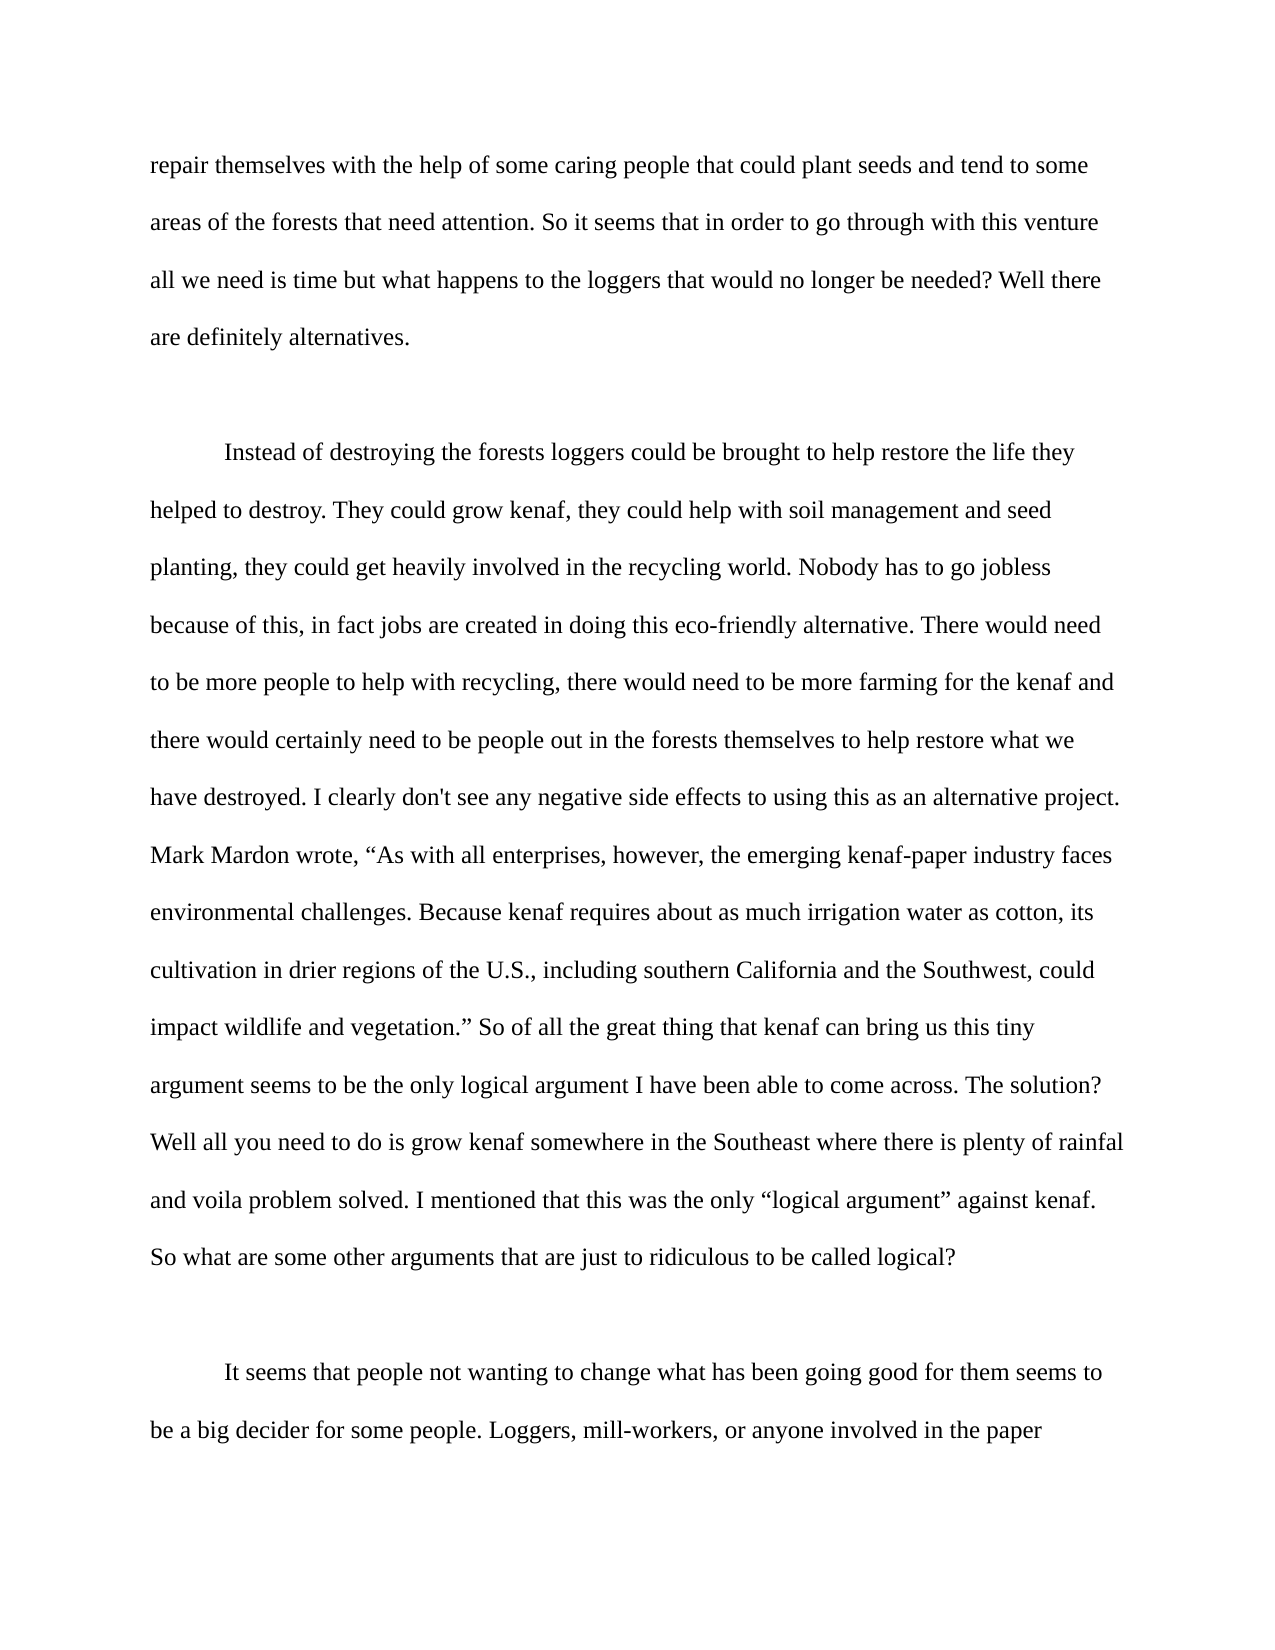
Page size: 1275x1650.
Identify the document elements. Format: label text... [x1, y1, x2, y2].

text repair themselves with the help of some caring people that could plant seeds and tend to some areas of the forests that need attention. So it seems that in order to go through with this venture all we need is time but what happens to the loggers that would no longer be needed? Well there are definitely alternatives. [150, 150, 1125, 351]
text It seems that people not wanting to change what has been going good for them seems to be a big decider for some people. Loggers, mill-workers, or anyone involved in the paper [150, 1357, 1125, 1444]
text Instead of destroying the forests loggers could be brought to help restore the life they helped to destroy. They could grow kenaf, they could help with soil management and seed planting, they could get heavily involved in the recycling world. Nobody has to go jobless because of this, in fact jobs are created in doing this eco-friendly alternative. There would need to be more people to help with recycling, there would need to be more farming for the kenaf and there would certainly need to be people out in the forests themselves to help restore what we have destroyed. I clearly don't see any negative side effects to using this as an alternative project. Mark Mardon wrote, “As with all enterprises, however, the emerging kenaf-paper industry faces environmental challenges. Because kenaf requires about as much irrigation water as cotton, its cultivation in drier regions of the U.S., including southern California and the Southwest, could impact wildlife and vegetation.” So of all the great thing that kenaf can bring us this tiny argument seems to be the only logical argument I have been able to come across. The solution? Well all you need to do is grow kenaf somewhere in the Southeast where there is plenty of rainfal and voila problem solved. I mentioned that this was the only “logical argument” against kenaf. So what are some other arguments that are just to ridiculous to be called logical? [150, 437, 1125, 1271]
